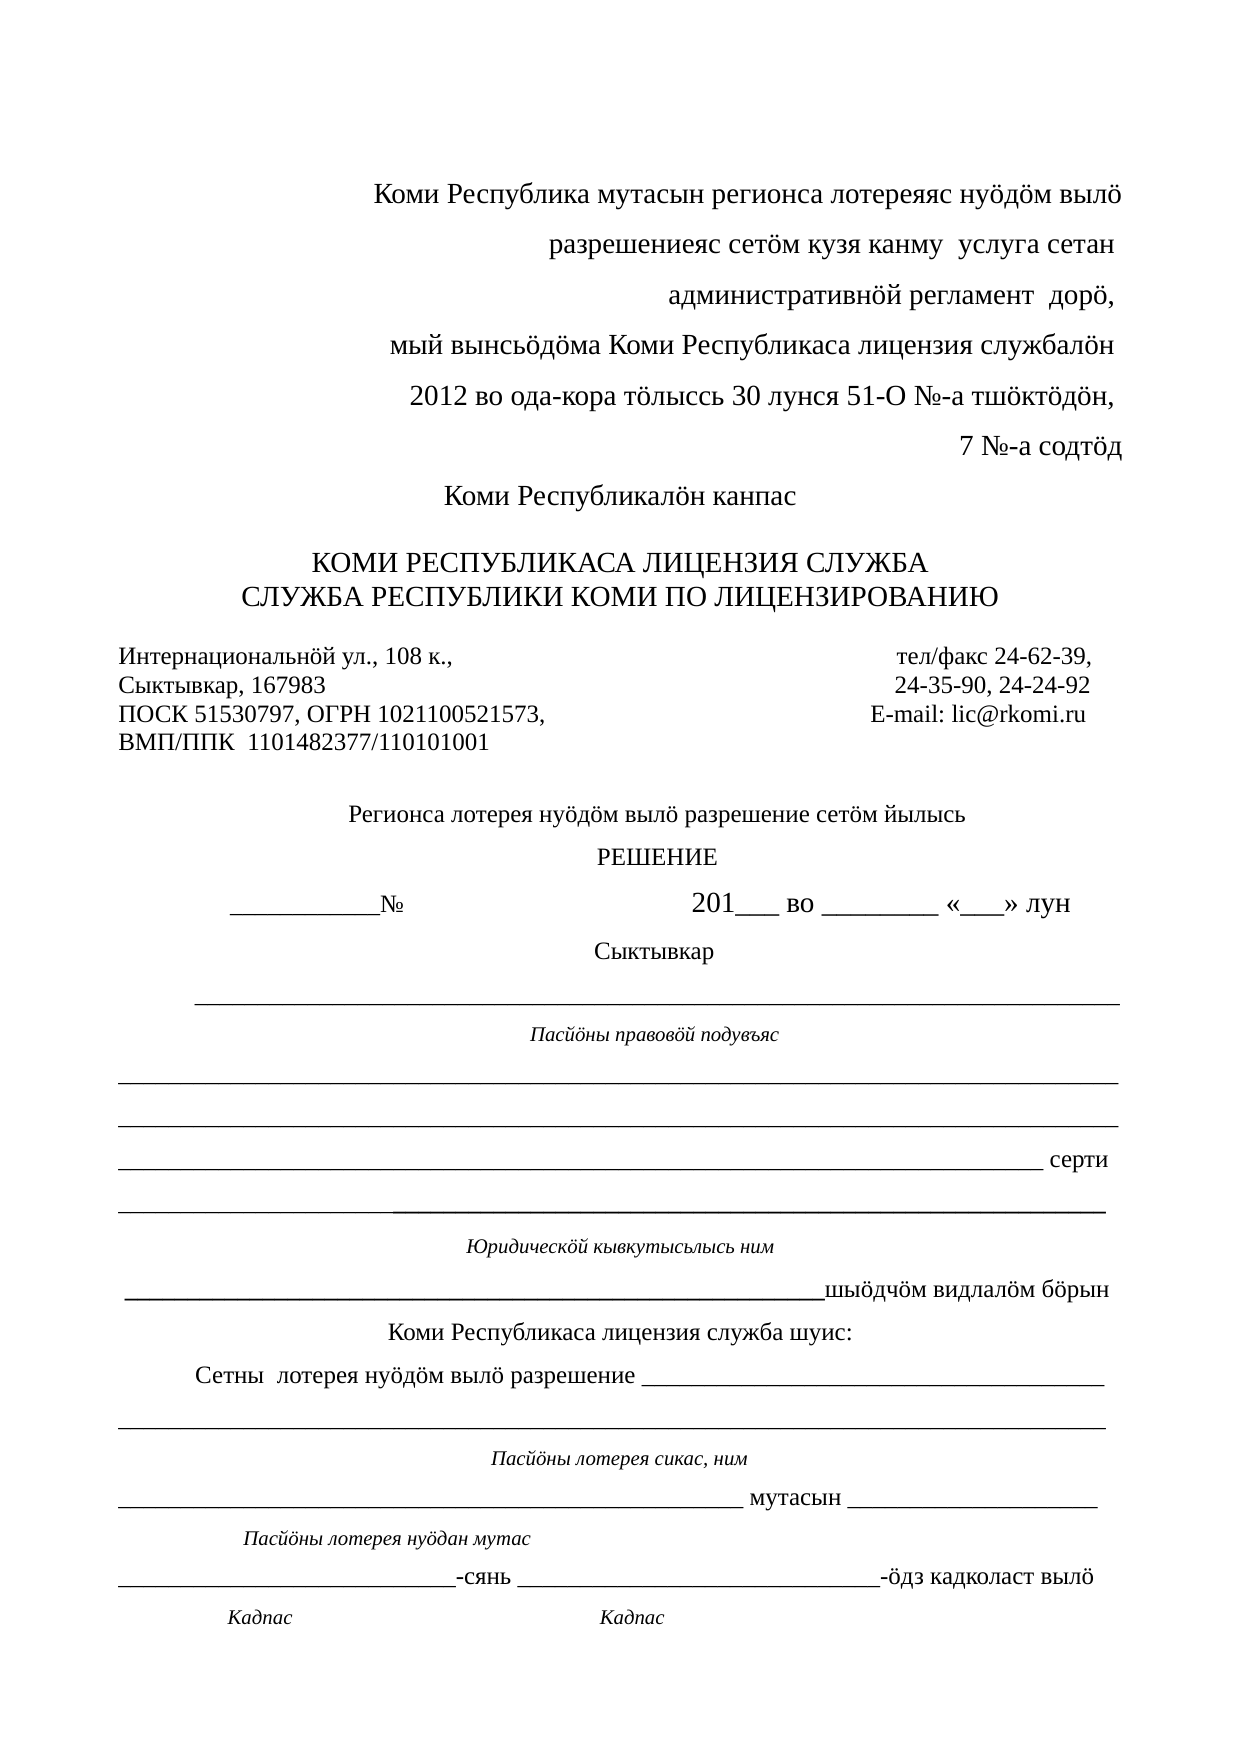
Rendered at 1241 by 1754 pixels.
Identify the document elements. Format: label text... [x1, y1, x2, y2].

text Сыктывкар [118, 936, 1122, 964]
text ПОСК 51530797, ОГРН 1021100521573, E-mail: liс@rkomi.ru [118, 699, 1122, 727]
text _______________________________________________________________________________ [118, 1187, 1122, 1216]
text Пасйöны лотерея сикас, ним [118, 1446, 1122, 1470]
text ВМП/ППК 1101482377/110101001 [118, 727, 1122, 756]
text Интернациональнӧй ул., 108 к., тел/факс 24-62-39, [118, 641, 1122, 670]
text КОМИ РЕСПУБЛИКАСА ЛИЦЕНЗИЯ СЛУЖБА [118, 545, 1122, 579]
text __________________________________________________ мутасын ____________________ [118, 1482, 1122, 1511]
text ___________________________-сянь _____________________________-öдз кадколаст вылö [118, 1561, 1122, 1590]
text 2012 во ода-кора тӧлыссь 30 лунся 51-О №-а тшӧктӧдӧн, [119, 378, 1122, 411]
text Коми Республика мутасын регионса лотереяяс нуöдöм вылö разрешениеяс сетӧм кузя канму услуга сетан [119, 176, 1122, 260]
text ____________№ 201___ во ________ «___» лун [118, 886, 1122, 919]
text Регионса лотерея нуöдöм вылö разрешение сетöм йылысь [118, 799, 1122, 828]
text Пасйöны правовöй подувъяс [118, 1022, 1122, 1046]
text Коми Республикаса лицензия служба шуис: [118, 1317, 1122, 1346]
text Сыктывкар, 167983 24-35-90, 24-24-92 [118, 670, 1122, 699]
text ________________________________________________________________________________ [118, 1058, 1122, 1087]
text 7 №-а содтöд [119, 428, 1122, 461]
text Коми Республикалӧн канпас [118, 478, 1122, 512]
text мый вынсьӧдӧма Коми Республикаса лицензия службалӧн [119, 327, 1122, 361]
text __________________________________________________________________________ серти [118, 1144, 1122, 1173]
text Пасйöны лотерея нуöдан мутас [118, 1525, 1122, 1549]
text Кадпас Кадпас [118, 1604, 1122, 1629]
text _______________________________________________________________________________ [118, 1403, 1122, 1432]
text ________________________________________________________________________________ [118, 1101, 1122, 1130]
text __________________________________________________________________________ [118, 979, 1122, 1008]
text административнöй регламент дорö, [119, 277, 1122, 311]
text СЛУЖБА РЕСПУБЛИКИ КОМИ ПО ЛИЦЕНЗИРОВАНИЮ [118, 579, 1122, 612]
text Сетны лотерея нуöдöм вылö разрешение _____________________________________ [118, 1360, 1122, 1389]
text Юридическöй кывкутысьлысь ним ________________________________________________________шыöдчöм видлалöм бöрын [118, 1231, 1122, 1302]
text РЕШЕНИЕ [118, 842, 1122, 871]
